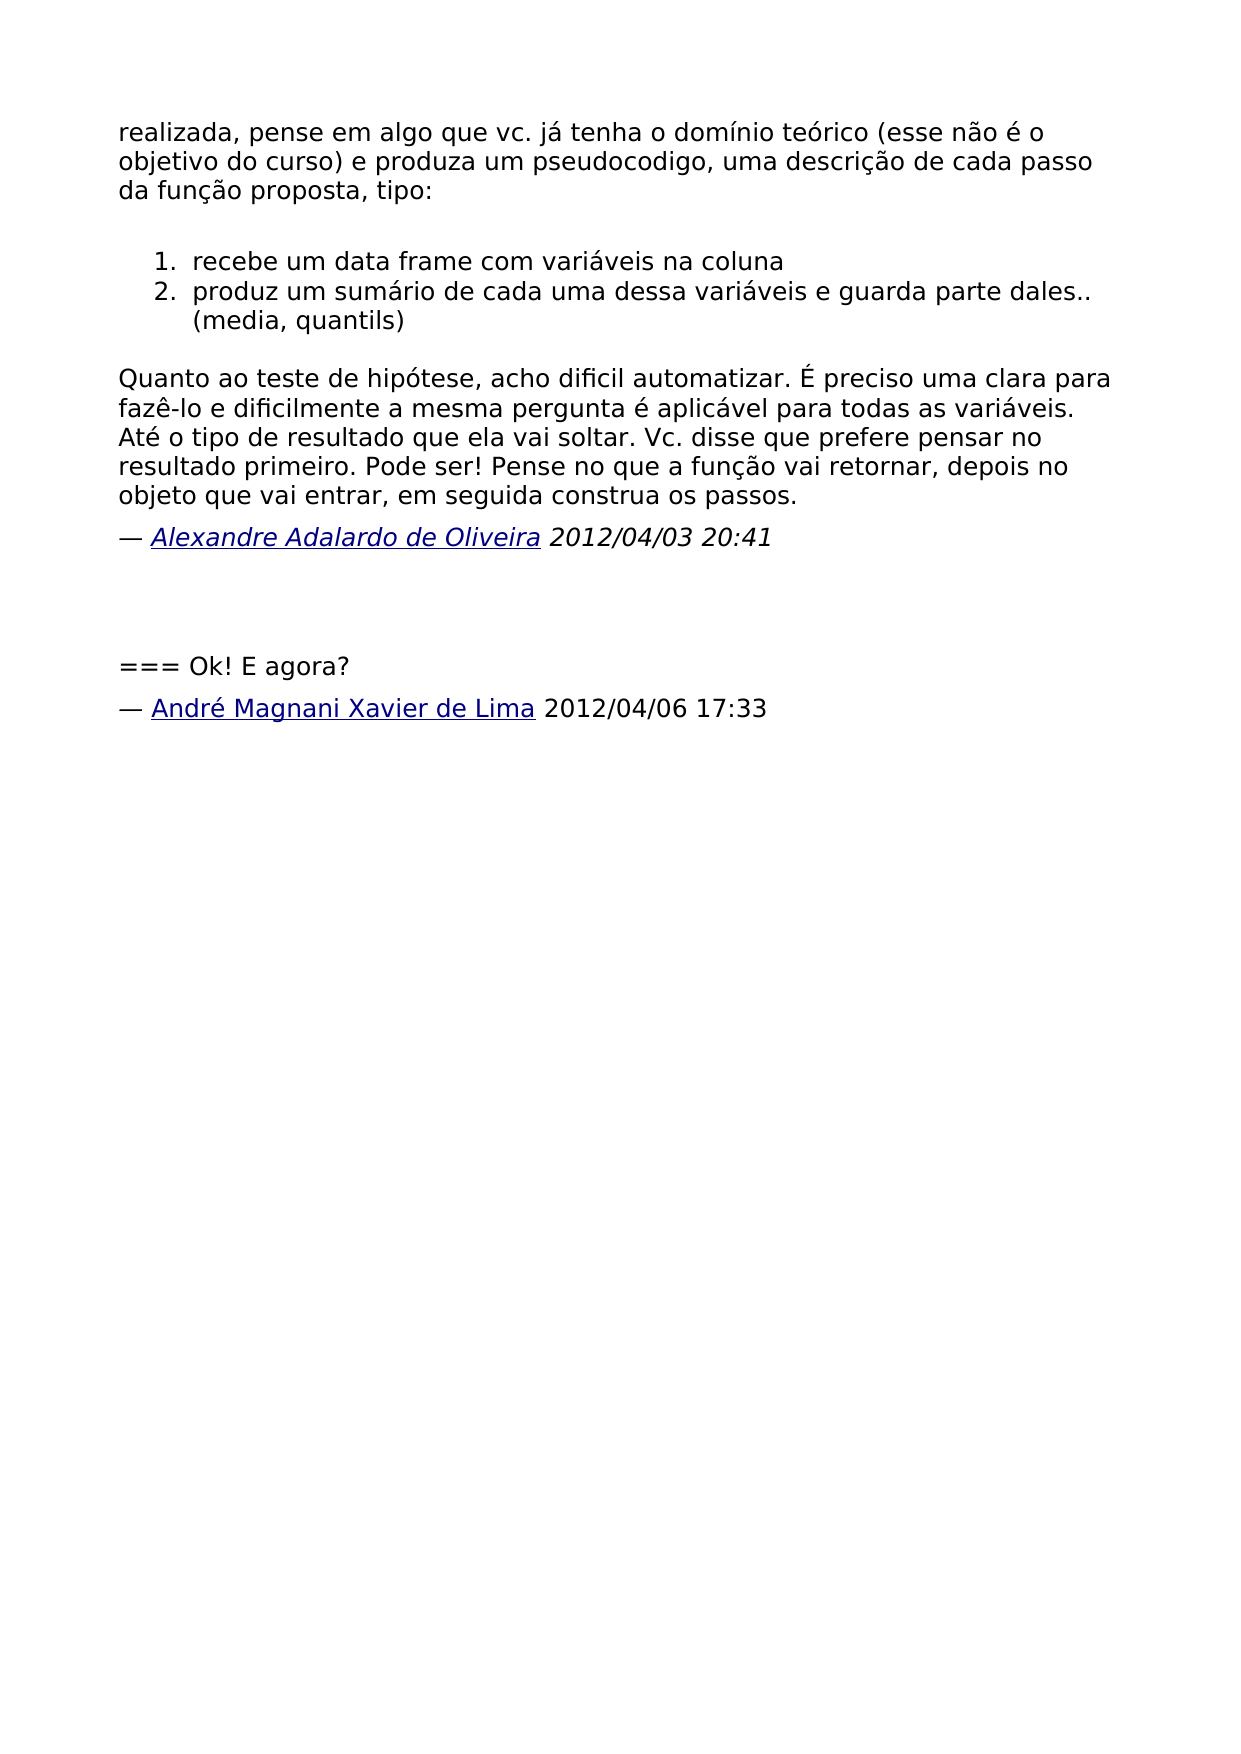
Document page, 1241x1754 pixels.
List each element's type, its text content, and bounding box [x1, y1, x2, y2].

text — Alexandre Adalardo de Oliveira 2012/04/03 20:41 [118, 523, 1122, 639]
text === Ok! E agora? [118, 652, 1122, 681]
text Quanto ao teste de hipótese, acho dificil automatizar. É preciso uma clara para fazê-lo e dificilmente a mesma pergunta é aplicável para todas as variáveis. Até o tipo de resultado que ela vai soltar. Vc. disse que prefere pensar no resultado primeiro. Pode ser! Pense no que a função vai retornar, depois no objeto que vai entrar, em seguida construa os passos. [118, 364, 1122, 510]
list produz um sumário de cada uma dessa variáveis e guarda parte dales.. (media, quantils) [177, 277, 1122, 335]
text — André Magnani Xavier de Lima 2012/04/06 17:33 [118, 694, 1122, 723]
text realizada, pense em algo que vc. já tenha o domínio teórico (esse não é o objetivo do curso) e produza um pseudocodigo, uma descrição de cada passo da função proposta, tipo: [118, 118, 1122, 206]
list recebe um data frame com variáveis na coluna [177, 248, 1122, 277]
